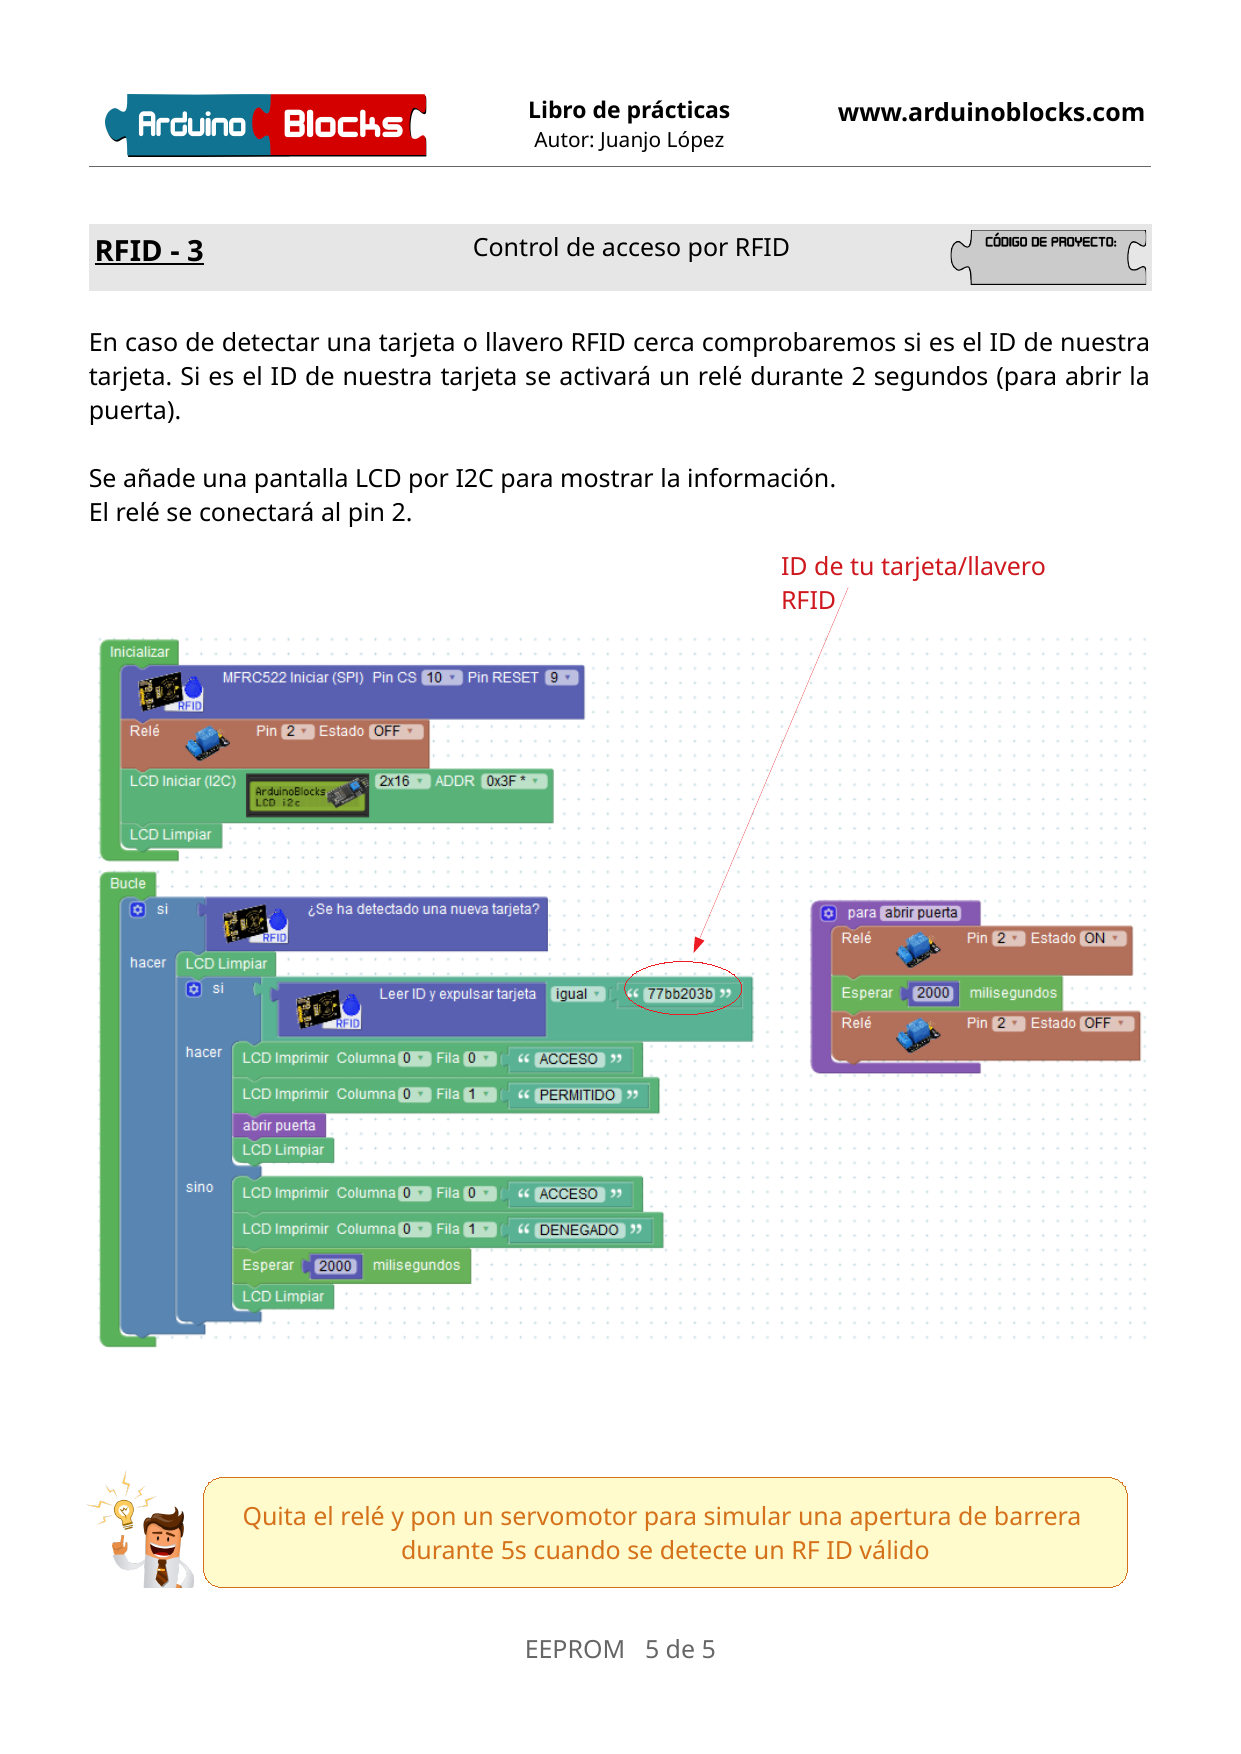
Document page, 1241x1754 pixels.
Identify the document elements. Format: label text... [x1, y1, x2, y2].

picture [950, 230, 1147, 285]
table_header [89, 1348, 1152, 1382]
table_header [89, 631, 829, 1347]
table_header [945, 224, 1152, 291]
table_header Control de acceso por RFID [318, 224, 945, 291]
picture [105, 94, 427, 157]
picture [94, 637, 1146, 1348]
text El relé se conectará al pin 2. [88, 495, 1152, 529]
text En caso de detectar una tarjeta o llavero RFID cerca comprobaremos si es el ID de nuestra tarjeta. Si es el ID de nuestra tarjeta se activará un relé durante 2 segundos (para abrir la puerta). [88, 325, 1152, 427]
table_header [828, 631, 1152, 1347]
table_header RFID - 3 [89, 224, 318, 291]
text Se añade una pantalla LCD por I2C para mostrar la información. [88, 461, 1152, 495]
picture [86, 1470, 204, 1588]
